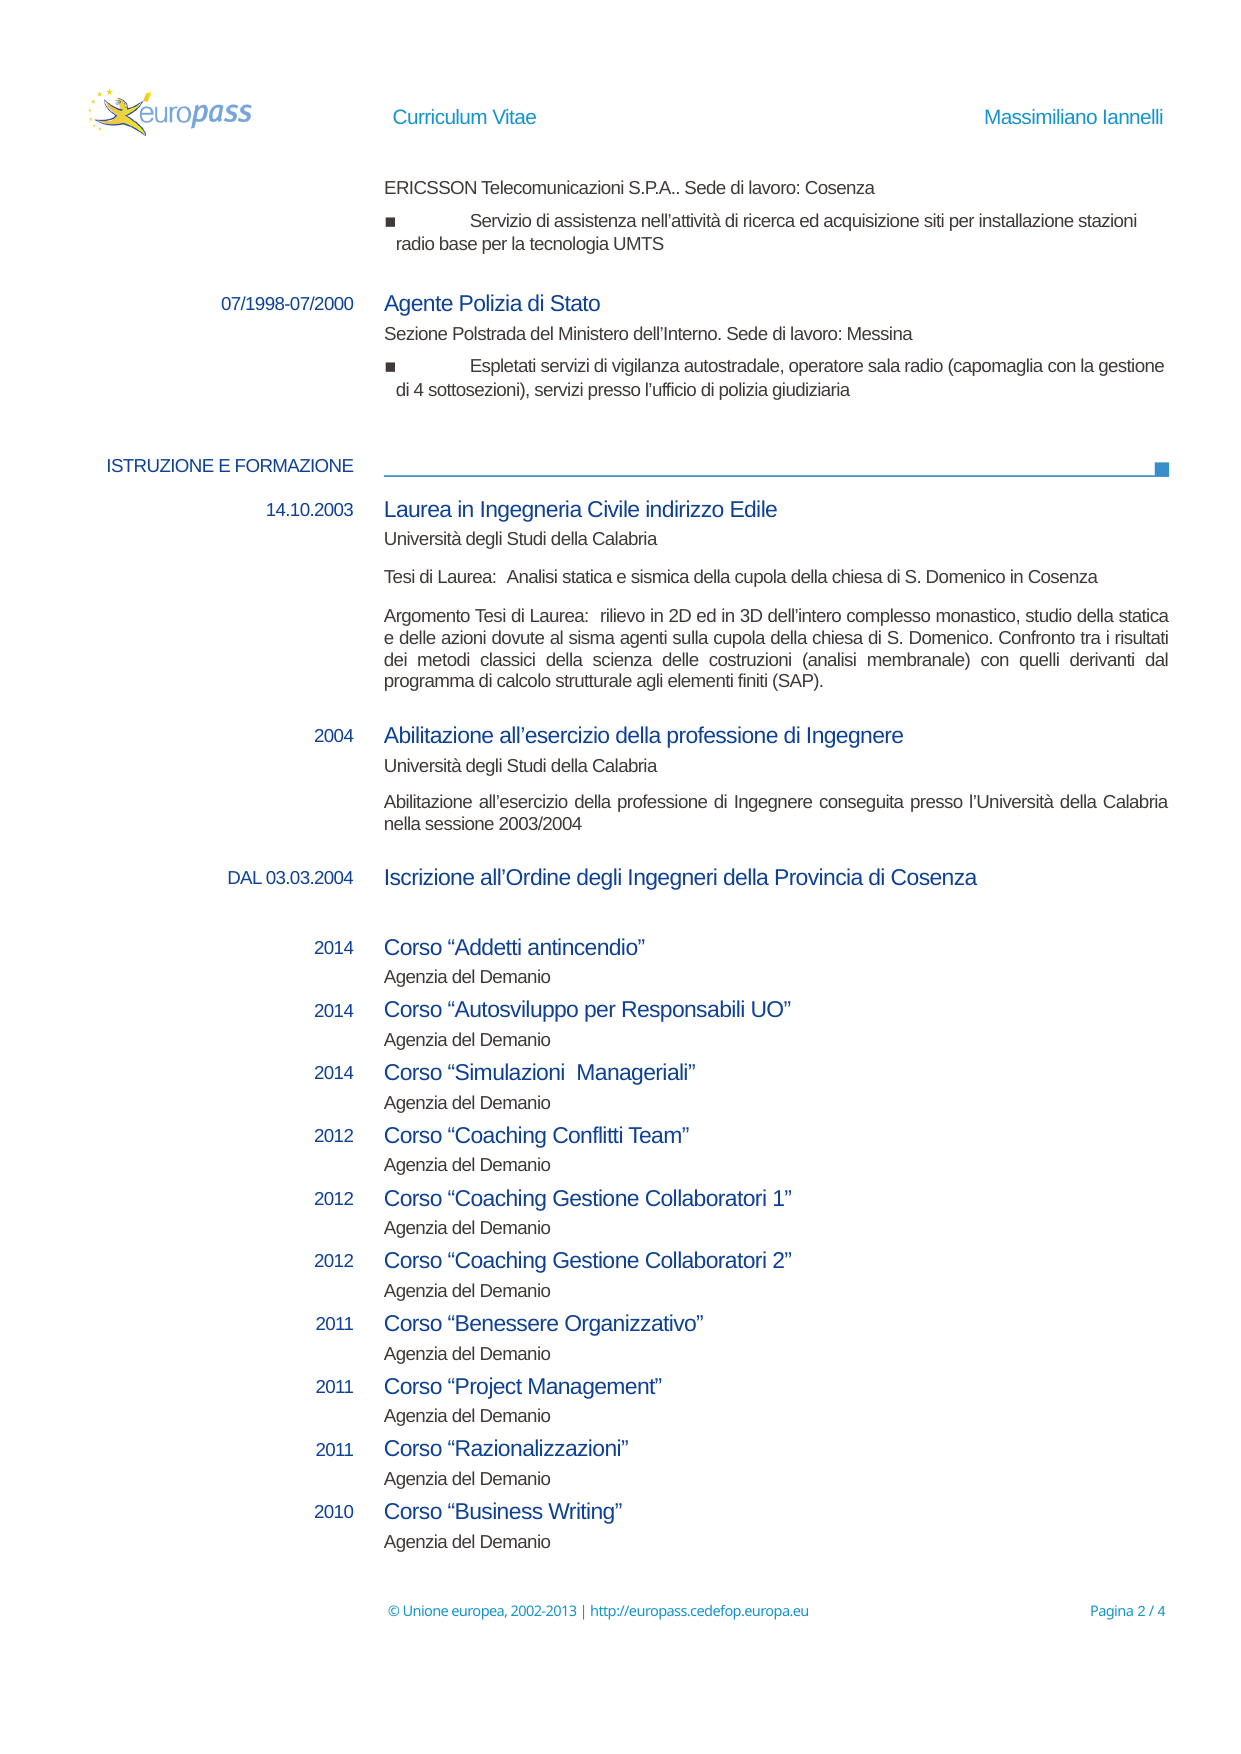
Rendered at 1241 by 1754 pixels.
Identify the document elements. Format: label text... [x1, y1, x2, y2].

table_cell Corso “Addetti antincendio” Agenzia del Demanio [384, 934, 1169, 996]
table_cell Università degli Studi della Calabria Abilitazione all’esercizio della professione di Ingegnere conseguita presso l’Università della Calabria nella sessione 2003/2004 [384, 749, 1169, 843]
table_cell 2004 [89, 722, 384, 864]
table_cell [89, 171, 384, 290]
table_cell Sezione Polstrada del Ministero dell’Interno. Sede di lavoro: Messina [384, 316, 1169, 353]
table_cell [384, 400, 1169, 435]
table_cell [1034, 722, 1169, 748]
table_cell Dal 03.03.2004 [89, 864, 384, 934]
table_cell 2014 [89, 1059, 384, 1122]
table_cell Corso “Razionalizzazioni” Agenzia del Demanio [384, 1435, 1169, 1498]
table_cell Corso “Project Management” Agenzia del Demanio [384, 1373, 1169, 1435]
table_cell [384, 843, 1169, 864]
table_cell Iscrizione all’Ordine degli Ingegneri della Provincia di Cosenza [384, 864, 1033, 891]
table_cell 2011 [89, 1435, 384, 1498]
table_cell Corso “Autosviluppo per Responsabili UO” Agenzia del Demanio [384, 996, 1169, 1059]
table_cell 2014 [89, 996, 384, 1059]
table_cell 2012 [89, 1247, 384, 1310]
table_cell 2012 [89, 1185, 384, 1247]
table_cell Corso “Business Writing” Agenzia del Demanio [384, 1498, 1169, 1561]
table_cell [384, 255, 1169, 290]
table_cell [1034, 864, 1169, 891]
table_cell Espletati servizi di vigilanza autostradale, operatore sala radio (capomaglia con la gestione di 4 sottosezioni), servizi presso l’ufficio di polizia giudiziaria [384, 353, 1169, 400]
table_cell Servizio di assistenza nell’attività di ricerca ed acquisizione siti per installazione stazioni radio base per la tecnologia UMTS [384, 208, 1169, 255]
table_cell [384, 701, 1169, 722]
table_cell Corso “Coaching Gestione Collaboratori 1” Agenzia del Demanio [384, 1185, 1169, 1247]
table_cell 2011 [89, 1310, 384, 1373]
table_cell Agente Polizia di Stato [384, 290, 1169, 316]
table_cell [384, 891, 1169, 912]
table_cell 2014 [89, 934, 384, 996]
table_cell 07/1998-07/2000 [89, 290, 384, 435]
table_cell [384, 912, 1169, 934]
table_cell Corso “Benessere Organizzativo” Agenzia del Demanio [384, 1310, 1169, 1373]
table_cell Corso “Coaching Gestione Collaboratori 2” Agenzia del Demanio [384, 1247, 1169, 1310]
table_cell Università degli Studi della Calabria Tesi di Laurea: Analisi statica e sismica della cupola della chiesa di S. Domenico in Cosenza Argomento Tesi di Laurea: rilievo in 2D ed in 3D dell’intero complesso monastico, studio della statica e delle azioni dovute al sisma agenti sulla cupola della chiesa di S. Domenico. Confronto tra i risultati dei metodi classici della scienza delle costruzioni (analisi membranale) con quelli derivanti dal programma di calcolo strutturale agli elementi finiti (SAP). [384, 522, 1169, 701]
table_cell Corso “Simulazioni Manageriali” Agenzia del Demanio [384, 1059, 1169, 1122]
table_cell 2011 [89, 1373, 384, 1435]
table_cell 2010 [89, 1498, 384, 1561]
table_cell 2012 [89, 1122, 384, 1184]
table_cell Abilitazione all’esercizio della professione di Ingegnere [384, 722, 1033, 748]
table_header [384, 455, 1169, 475]
table_cell ERICSSON Telecomunicazioni S.P.A.. Sede di lavoro: Cosenza [384, 171, 1169, 208]
table_header [1034, 496, 1169, 522]
table_cell Corso “Coaching Conflitti Team” Agenzia del Demanio [384, 1122, 1169, 1184]
table_header ISTRUZIONE E FORMAZIONE [89, 455, 384, 476]
table_header 14.10.2003 [89, 496, 384, 722]
table_header Laurea in Ingegneria Civile indirizzo Edile [384, 496, 1033, 522]
